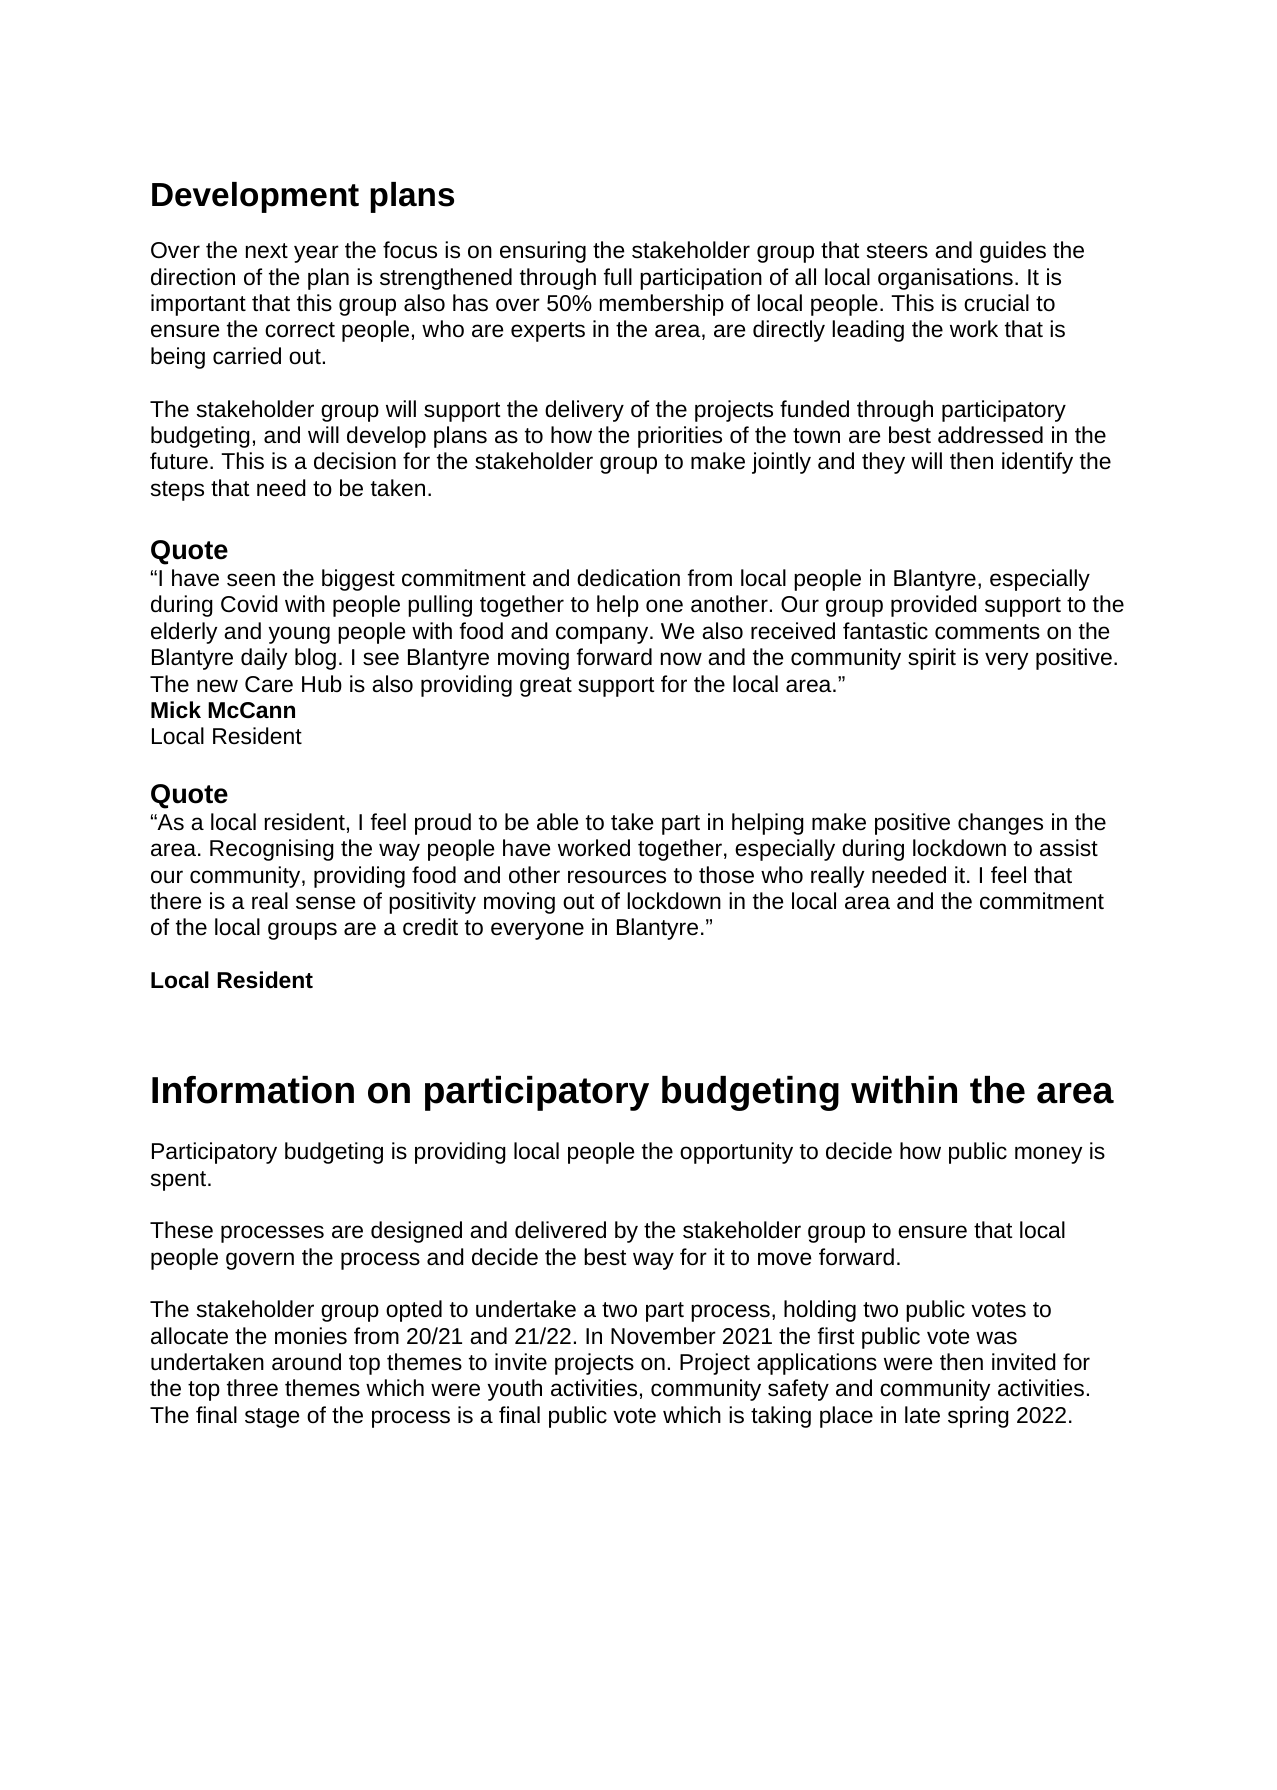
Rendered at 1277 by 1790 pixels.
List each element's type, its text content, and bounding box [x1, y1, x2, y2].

text Mick McCann [150, 697, 1126, 723]
text The stakeholder group opted to undertake a two part process, holding two public votes to allocate the monies from 20/21 and 21/22. In November 2021 the first public vote was undertaken around top themes to invite projects on. Project applications were then invited for the top three themes which were youth activities, community safety and community activities. The final stage of the process is a final public vote which is taking place in late spring 2022. [150, 1296, 1126, 1428]
text Local Resident [150, 967, 1126, 1020]
text The stakeholder group will support the delivery of the projects funded through participatory budgeting, and will develop plans as to how the priorities of the town are best addressed in the future. This is a decision for the stakeholder group to make jointly and they will then identify the steps that need to be taken. [150, 396, 1126, 501]
text Participatory budgeting is providing local people the opportunity to decide how public money is spent. [150, 1138, 1126, 1191]
text “I have seen the biggest commitment and dedication from local people in Blantyre, especially during Covid with people pulling together to help one another. Our group provided support to the elderly and young people with food and company. We also received fantastic comments on the Blantyre daily blog. I see Blantyre moving forward now and the community spirit is very positive. The new Care Hub is also providing great support for the local area.” [150, 565, 1126, 697]
subtitle Quote [150, 534, 1126, 565]
subtitle Quote [150, 778, 1126, 809]
text “As a local resident, I feel proud to be able to take part in helping make positive changes in the area. Recognising the way people have worked together, especially during lockdown to assist our community, providing food and other resources to those who really needed it. I feel that there is a real sense of positivity moving out of lockdown in the local area and the commitment of the local groups are a credit to everyone in Blantyre.” [150, 809, 1126, 941]
text These processes are designed and delivered by the stakeholder group to ensure that local people govern the process and decide the best way for it to move forward. [150, 1217, 1126, 1270]
subtitle Information on participatory budgeting within the area [150, 1069, 1126, 1112]
subtitle Development plans [150, 175, 1126, 213]
text Over the next year the focus is on ensuring the stakeholder group that steers and guides the direction of the plan is strengthened through full participation of all local organisations. It is important that this group also has over 50% membership of local people. This is crucial to ensure the correct people, who are experts in the area, are directly leading the work that is being carried out. [150, 237, 1126, 369]
text Local Resident [150, 723, 1126, 749]
